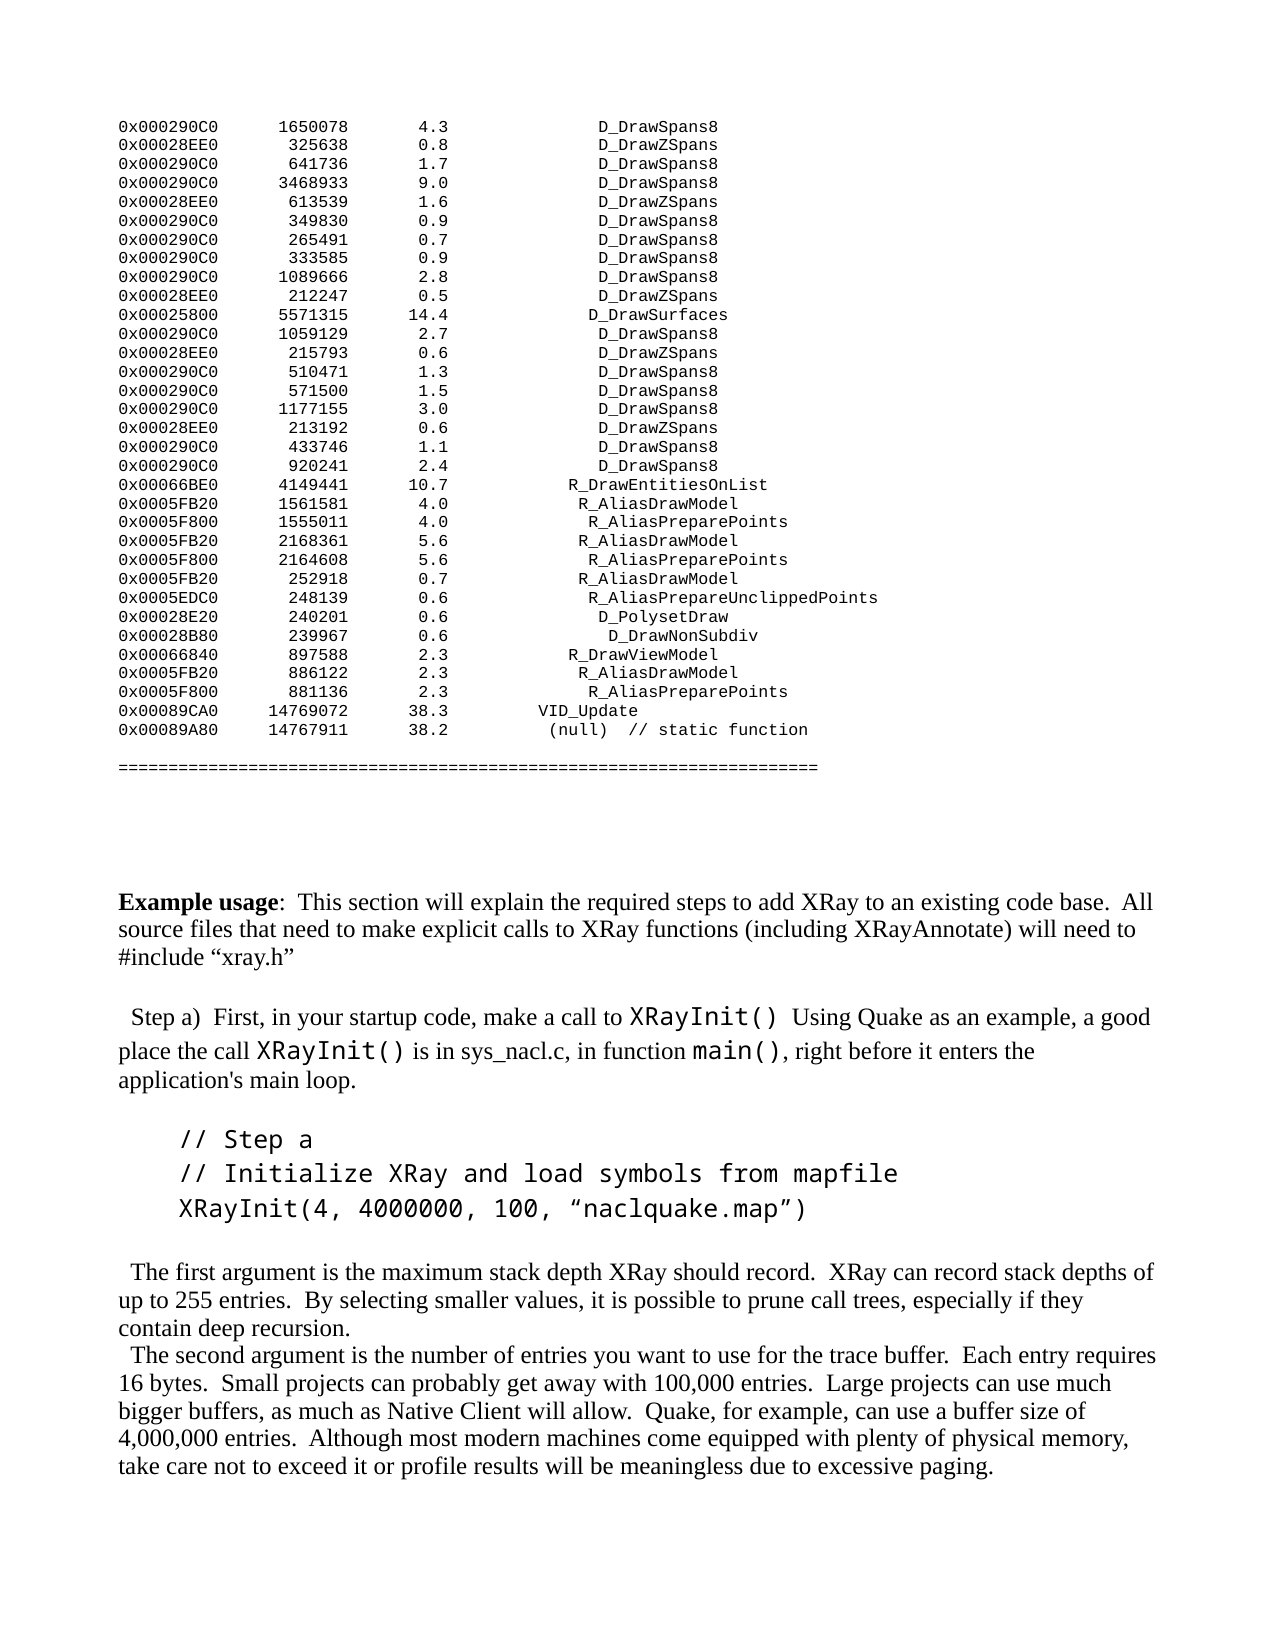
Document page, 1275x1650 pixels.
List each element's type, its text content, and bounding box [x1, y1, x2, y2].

text 0x000290C0 1059129 2.7 D_DrawSpans8 [118, 326, 1157, 344]
text 0x000290C0 1089666 2.8 D_DrawSpans8 [118, 269, 1157, 288]
text 0x00028EE0 325638 0.8 D_DrawZSpans [118, 137, 1157, 156]
text 0x0005EDC0 248139 0.6 R_AliasPrepareUnclippedPoints [118, 589, 1157, 608]
text 0x000290C0 3468933 9.0 D_DrawSpans8 [118, 175, 1157, 193]
text 0x00028EE0 215793 0.6 D_DrawZSpans [118, 344, 1157, 363]
text 0x000290C0 571500 1.5 D_DrawSpans8 [118, 382, 1157, 401]
text 0x00025800 5571315 14.4 D_DrawSurfaces [118, 307, 1157, 326]
text 0x0005FB20 886122 2.3 R_AliasDrawModel [118, 665, 1157, 684]
text 0x000290C0 333585 0.9 D_DrawSpans8 [118, 250, 1157, 269]
text 0x0005FB20 1561581 4.0 R_AliasDrawModel [118, 495, 1157, 514]
text 0x000290C0 641736 1.7 D_DrawSpans8 [118, 156, 1157, 175]
text 0x000290C0 433746 1.1 D_DrawSpans8 [118, 439, 1157, 457]
text 0x00028EE0 213192 0.6 D_DrawZSpans [118, 420, 1157, 439]
text 0x0005F800 1555011 4.0 R_AliasPreparePoints [118, 514, 1157, 533]
text // Step a [118, 1122, 1157, 1156]
text 0x00066BE0 4149441 10.7 R_DrawEntitiesOnList [118, 476, 1157, 495]
text 0x000290C0 920241 2.4 D_DrawSpans8 [118, 457, 1157, 476]
text XRayInit(4, 4000000, 100, “naclquake.map”) [118, 1190, 1157, 1224]
text 0x000290C0 349830 0.9 D_DrawSpans8 [118, 212, 1157, 231]
text // Initialize XRay and load symbols from mapfile [118, 1156, 1157, 1190]
text Example usage: This section will explain the required steps to add XRay to an existing code base. All source files that need to make explicit calls to XRay functions (including XRayAnnotate) will need to #include “xray.h” [118, 888, 1157, 971]
text 0x0005FB20 2168361 5.6 R_AliasDrawModel [118, 533, 1157, 552]
text 0x00028EE0 212247 0.5 D_DrawZSpans [118, 288, 1157, 307]
text 0x000290C0 265491 0.7 D_DrawSpans8 [118, 231, 1157, 250]
text The second argument is the number of entries you want to use for the trace buffer. Each entry requires 16 bytes. Small projects can probably get away with 100,000 entries. Large projects can use much bigger buffers, as much as Native Client will allow. Quake, for example, can use a buffer size of 4,000,000 entries. Although most modern machines come equipped with plenty of physical memory, take care not to exceed it or profile results will be meaningless due to excessive paging. [118, 1341, 1157, 1480]
text The first argument is the maximum stack depth XRay should record. XRay can record stack depths of up to 255 entries. By selecting smaller values, it is possible to prune call trees, especially if they contain deep recursion. [118, 1258, 1157, 1341]
text 0x00028EE0 613539 1.6 D_DrawZSpans [118, 193, 1157, 212]
text 0x0005F800 881136 2.3 R_AliasPreparePoints [118, 684, 1157, 703]
text 0x00028B80 239967 0.6 D_DrawNonSubdiv [118, 627, 1157, 646]
text 0x00089CA0 14769072 38.3 VID_Update [118, 703, 1157, 721]
text 0x00066840 897588 2.3 R_DrawViewModel [118, 646, 1157, 665]
text 0x00028E20 240201 0.6 D_PolysetDraw [118, 608, 1157, 627]
text 0x000290C0 1177155 3.0 D_DrawSpans8 [118, 401, 1157, 420]
text 0x00089A80 14767911 38.2 (null) // static function [118, 721, 1157, 740]
text Step a) First, in your startup code, make a call to XRayInit() Using Quake as an example, a good place the call XRayInit() is in sys_nacl.c, in function main(), right before it enters the application's main loop. [118, 998, 1157, 1094]
text ====================================================================== [118, 759, 1157, 778]
text 0x0005FB20 252918 0.7 R_AliasDrawModel [118, 571, 1157, 589]
text 0x0005F800 2164608 5.6 R_AliasPreparePoints [118, 552, 1157, 571]
text 0x000290C0 510471 1.3 D_DrawSpans8 [118, 363, 1157, 382]
text 0x000290C0 1650078 4.3 D_DrawSpans8 [118, 118, 1157, 137]
